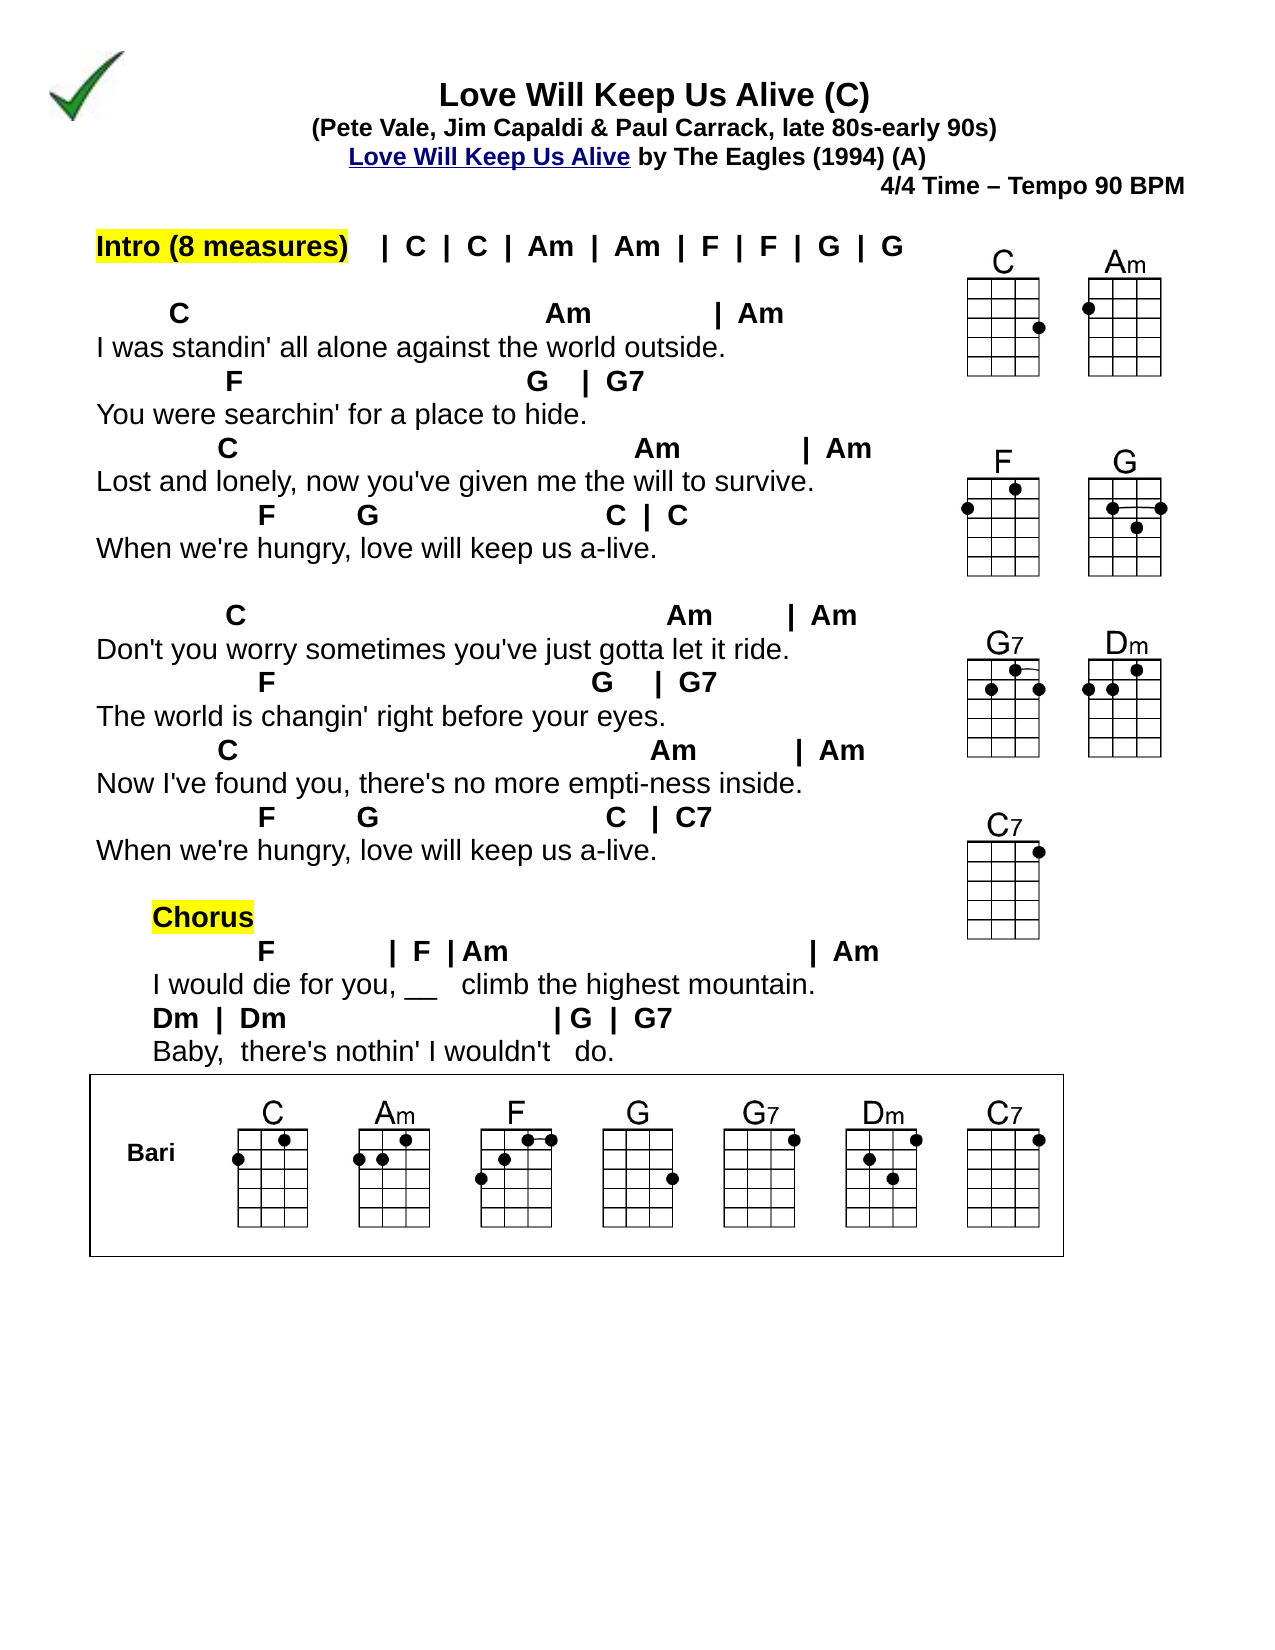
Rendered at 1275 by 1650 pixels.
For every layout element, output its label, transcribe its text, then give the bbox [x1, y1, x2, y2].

picture [948, 1080, 1058, 1246]
table_header Intro (8 measures) | C | C | Am | Am | F | F | G | G C Am | Am I was standin' all alone against the world outside. F G | G7 You were searchin' for a place to hide. C Am | Am Lost and lonely, now you've given me the will to survive. F G C | C When we're hungry, love will keep us a-live. C Am | Am Don't you worry sometimes you've just gotta let it ride. F G | G7 The world is changin' right before your eyes. C Am | Am Now I've found you, there's no more empti-ness inside. F G C | C7 When we're hungry, love will keep us a-live. Chorus F | F | Am | Am I would die for you, __ climb the highest mountain. Dm | Dm | G | G7 Baby, there's nothin' I wouldn't do. [90, 224, 942, 1074]
picture [219, 1080, 326, 1246]
table_cell [698, 1075, 820, 1256]
table_cell [455, 1075, 577, 1256]
picture [49, 51, 125, 121]
text 4/4 Time – Tempo 90 BPM [90, 171, 1185, 200]
picture [827, 1080, 935, 1246]
picture [948, 611, 1058, 776]
table_cell [1064, 424, 1185, 605]
table_cell Bari [91, 1075, 212, 1256]
picture [341, 1080, 448, 1246]
table_cell [1064, 1074, 1185, 1256]
table_cell [942, 424, 1063, 605]
text Love Will Keep Us Alive by The Eagles (1994) (A) [90, 142, 1185, 171]
picture [948, 429, 1058, 595]
picture [1069, 429, 1179, 595]
table_cell [1064, 787, 1185, 1074]
text Love Will Keep Us Alive (C) [125, 75, 1185, 113]
table_cell [577, 1075, 698, 1256]
table_header [1064, 224, 1185, 424]
picture [1069, 611, 1179, 776]
table_cell [942, 787, 1063, 1074]
table_cell [942, 1075, 1063, 1256]
table_cell [820, 1075, 942, 1256]
text (Pete Vale, Jim Capaldi & Paul Carrack, late 80s-early 90s) [90, 113, 1185, 142]
table_cell [212, 1075, 333, 1256]
table_header [942, 224, 1063, 424]
picture [584, 1080, 691, 1246]
picture [948, 792, 1058, 958]
table_cell [942, 605, 1063, 787]
picture [1069, 229, 1179, 395]
picture [706, 1080, 813, 1246]
picture [948, 229, 1058, 395]
picture [462, 1080, 569, 1246]
table_cell [1064, 605, 1185, 787]
table_cell [333, 1075, 455, 1256]
